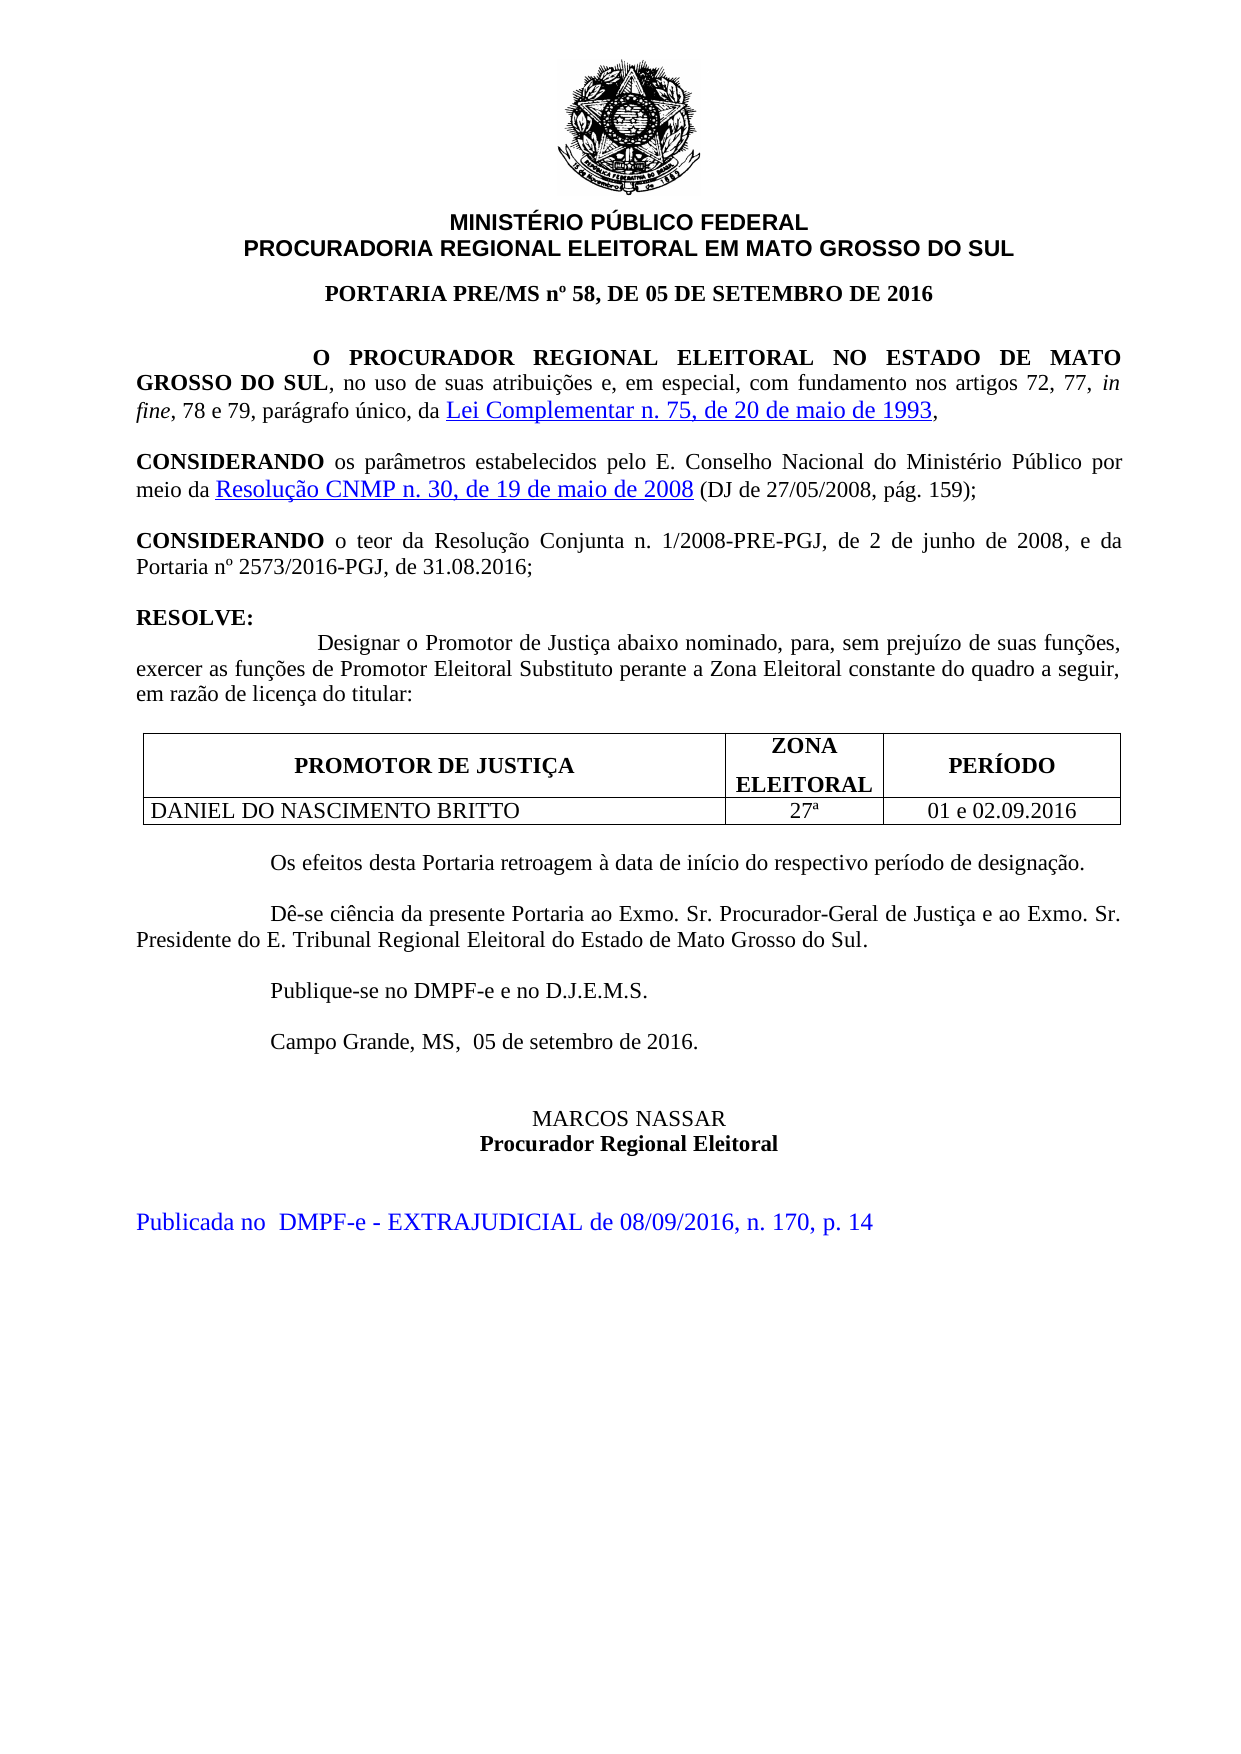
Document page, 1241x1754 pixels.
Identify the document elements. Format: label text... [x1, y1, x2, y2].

text Designar o Promotor de Justiça abaixo nominado, para, sem prejuízo de suas funções, exercer as funções de Promotor Eleitoral Substituto perante a Zona Eleitoral constante do quadro a seguir, em razão de licença do titular: [136, 630, 1122, 707]
text Dê-se ciência da presente Portaria ao Exmo. Sr. Procurador-Geral de Justiça e ao Exmo. Sr. Presidente do E. Tribunal Regional Eleitoral do Estado de Mato Grosso do Sul. [136, 901, 1122, 952]
text Publicada no DMPF-e - EXTRAJUDICIAL de 08/09/2016, n. 170, p. 14 [136, 1208, 1122, 1236]
text RESOLVE: [136, 605, 1122, 630]
text O PROCURADOR REGIONAL ELEITORAL NO ESTADO DE MATO GROSSO DO SUL, no uso de suas atribuições e, em especial, com fundamento nos artigos 72, 77, in fine, 78 e 79, parágrafo único, da Lei Complementar n. 75, de 20 de maio de 1993, [136, 344, 1122, 424]
table_header PROMOTOR DE JUSTIÇA [144, 734, 725, 797]
table_cell 27ª [726, 798, 883, 824]
text Publique-se no DMPF-e e no D.J.E.M.S. [136, 978, 1122, 1003]
text PORTARIA PRE/MS nº 58, DE 05 DE SETEMBRO DE 2016 [136, 281, 1122, 306]
text Campo Grande, MS, 05 de setembro de 2016. [136, 1029, 1122, 1054]
table_cell DANIEL DO NASCIMENTO BRITTO [144, 798, 725, 824]
text Os efeitos desta Portaria retroagem à data de início do respectivo período de designação. [136, 850, 1122, 876]
table_header ZONA ELEITORAL [726, 734, 883, 797]
text MARCOS NASSAR [136, 1106, 1122, 1131]
text CONSIDERANDO os parâmetros estabelecidos pelo E. Conselho Nacional do Ministério Público por meio da Resolução CNMP n. 30, de 19 de maio de 2008 (DJ de 27/05/2008, pág. 159); [136, 449, 1122, 503]
table_cell 01 e 02.09.2016 [884, 798, 1120, 824]
text CONSIDERANDO o teor da Resolução Conjunta n. 1/2008-PRE-PGJ, de 2 de junho de 2008, e da Portaria nº 2573/2016-PGJ, de 31.08.2016; [136, 528, 1122, 579]
table_header PERÍODO [884, 734, 1120, 797]
text Procurador Regional Eleitoral [136, 1131, 1122, 1157]
